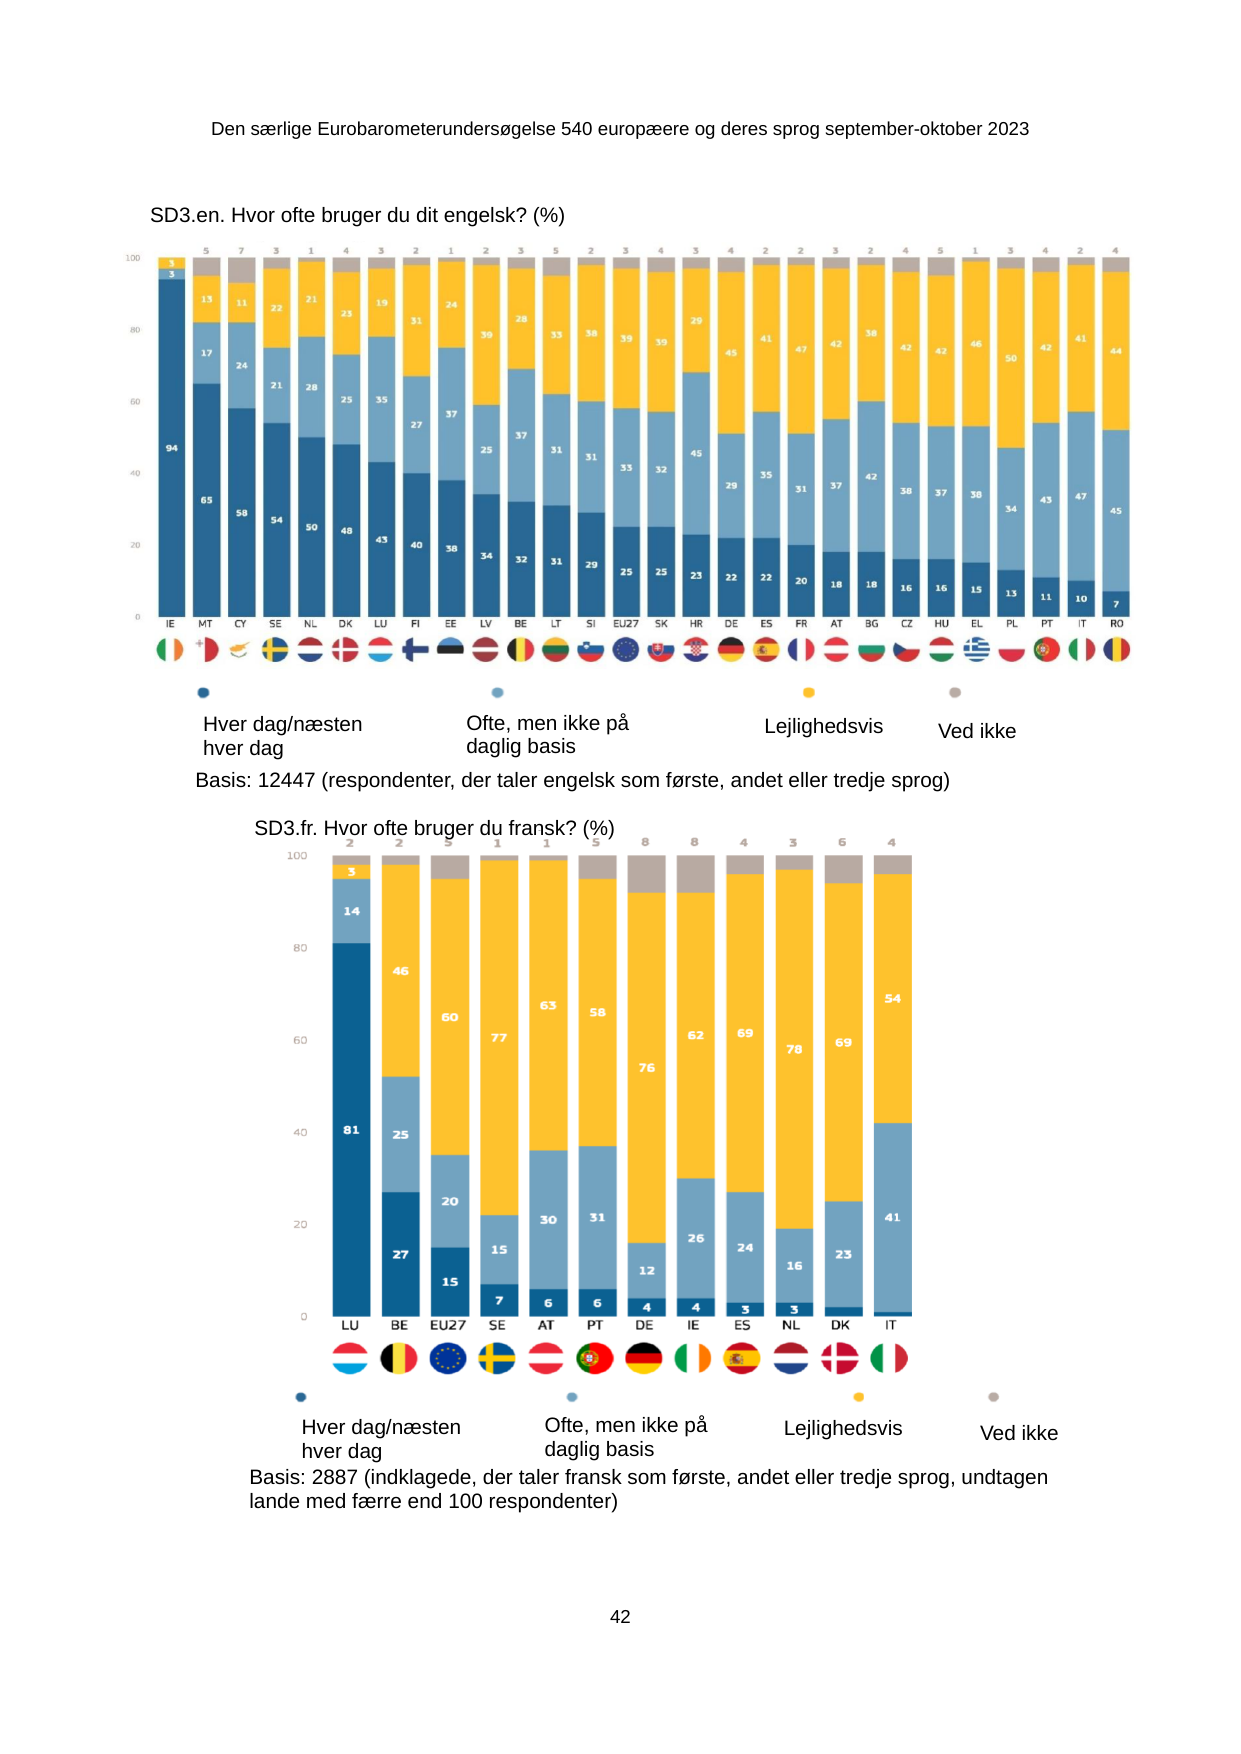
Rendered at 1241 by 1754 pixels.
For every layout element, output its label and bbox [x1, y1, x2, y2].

picture [187, 675, 964, 703]
picture [274, 830, 917, 1381]
picture [286, 1382, 1002, 1406]
picture [118, 241, 1139, 672]
